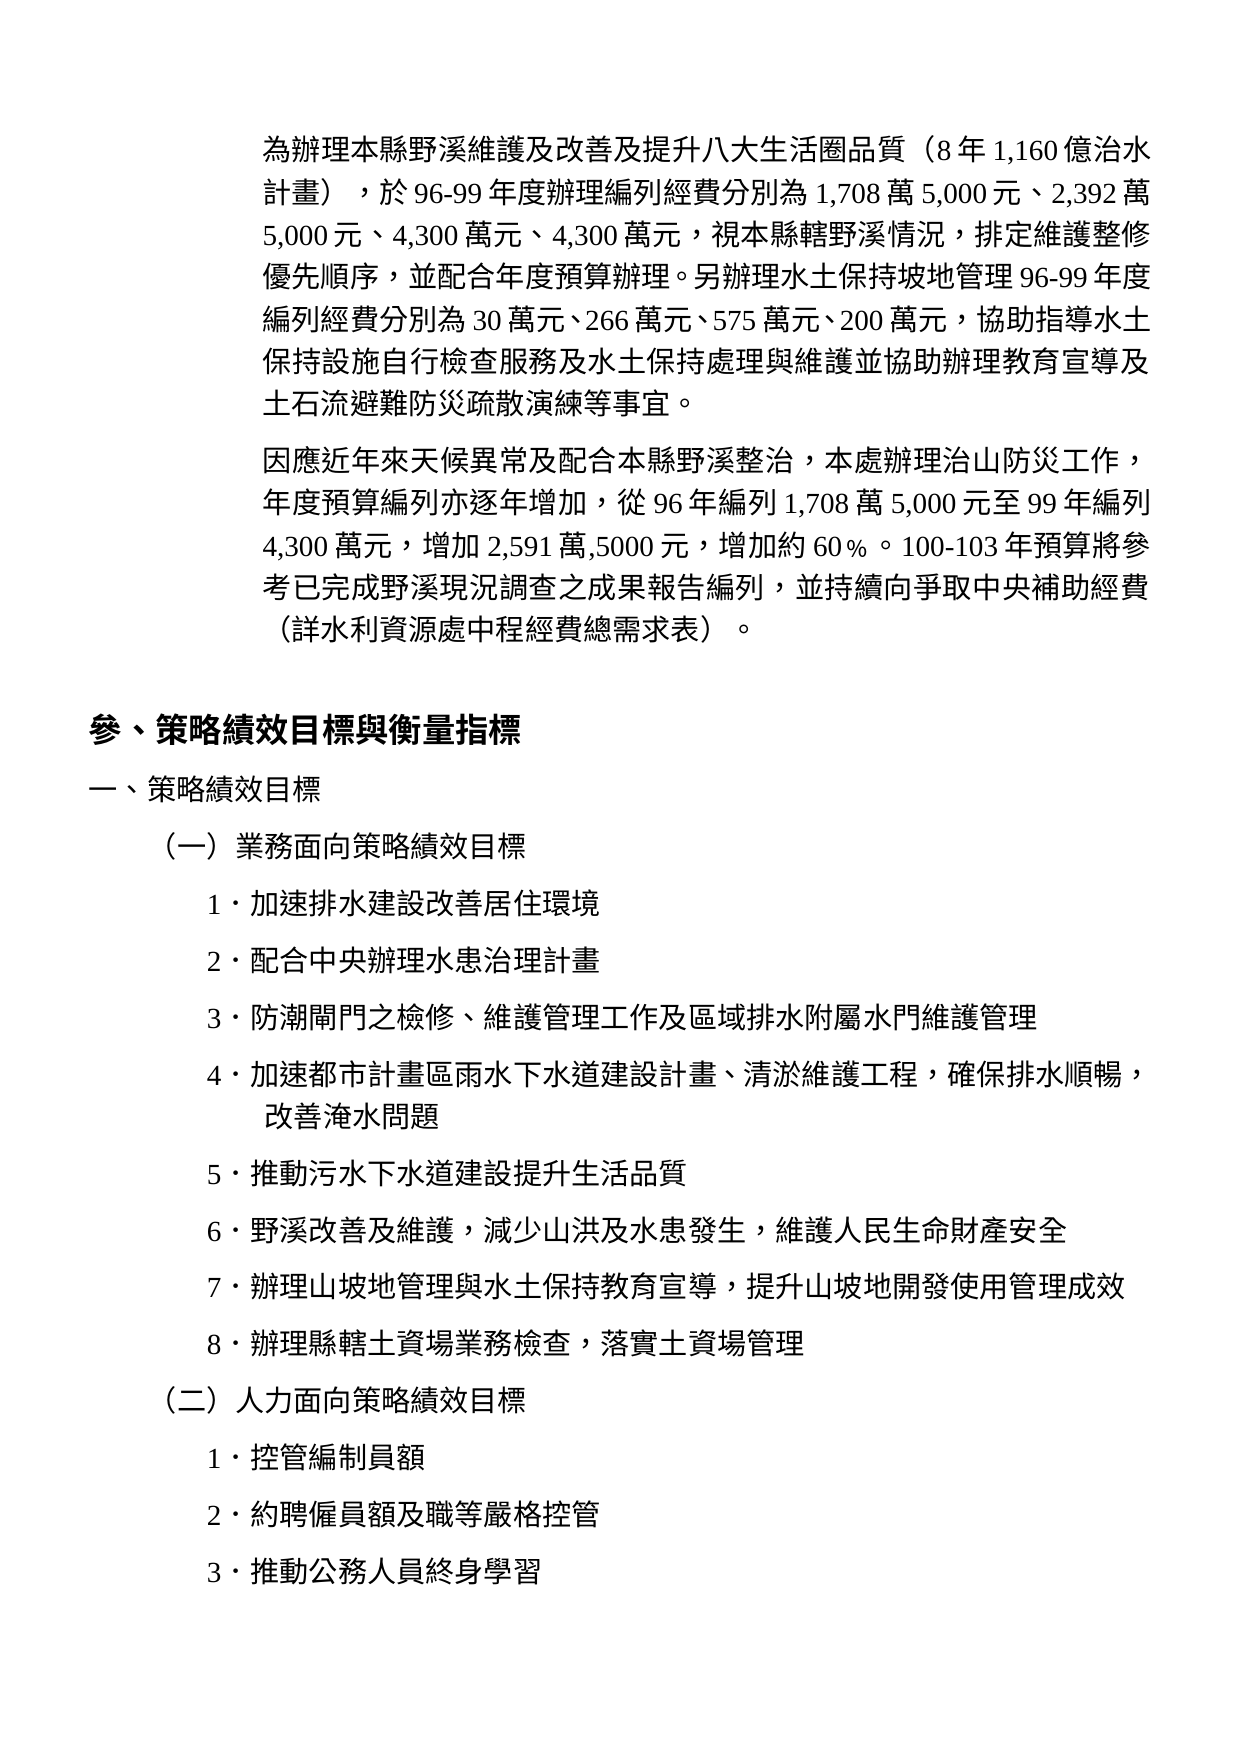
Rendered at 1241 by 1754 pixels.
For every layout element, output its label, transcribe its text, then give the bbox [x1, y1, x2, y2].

text 為辦理本縣野溪維護及改善及提升八大生活圈品質（8年1,160億治水計畫），於96-99年度辦理編列經費分別為1,708萬5,000元、2,392萬5,000元、4,300萬元、4,300萬元，視本縣轄野溪情況，排定維護整修優先順序，並配合年度預算辦理。另辦理水土保持坡地管理96-99年度編列經費分別為30萬元、266萬元、575萬元、200萬元，協助指導水土保持設施自行檢查服務及水土保持處理與維護並協助辦理教育宣導及土石流避難防災疏散演練等事宜。 [262, 127, 1152, 423]
list 配合中央辦理水患治理計畫 [207, 937, 1152, 979]
text （二）人力面向策略績效目標 [148, 1378, 1152, 1420]
list 防潮閘門之檢修、維護管理工作及區域排水附屬水門維護管理 [207, 994, 1152, 1036]
list 推動污水下水道建設提升生活品質 [207, 1150, 1152, 1192]
list 野溪改善及維護，減少山洪及水患發生，維護人民生命財產安全 [207, 1207, 1152, 1249]
text （一）業務面向策略績效目標 [148, 823, 1152, 866]
list 加速都市計畫區雨水下水道建設計畫、清淤維護工程，確保排水順暢，改善淹水問題 [207, 1051, 1152, 1136]
list 控管編制員額 [207, 1434, 1152, 1477]
list 辦理山坡地管理與水土保持教育宣導，提升山坡地開發使用管理成效 [207, 1264, 1152, 1306]
list 辦理縣轄土資場業務檢查，落實土資場管理 [207, 1321, 1152, 1363]
text 一、策略績效目標 [88, 767, 1152, 809]
list 約聘僱員額及職等嚴格控管 [207, 1491, 1152, 1534]
list 推動公務人員終身學習 [207, 1548, 1152, 1591]
list 加速排水建設改善居住環境 [207, 880, 1152, 923]
text 因應近年來天候異常及配合本縣野溪整治，本處辦理治山防災工作，年度預算編列亦逐年增加，從96年編列1,708萬5,000元至99年編列4,300萬元，增加2,591萬,5000元，增加約60﹪。100-103年預算將參考已完成野溪現況調查之成果報告編列，並持續向爭取中央補助經費（詳水利資源處中程經費總需求表）。 [262, 438, 1152, 649]
text 參、策略績效目標與衡量指標 [88, 704, 1152, 752]
